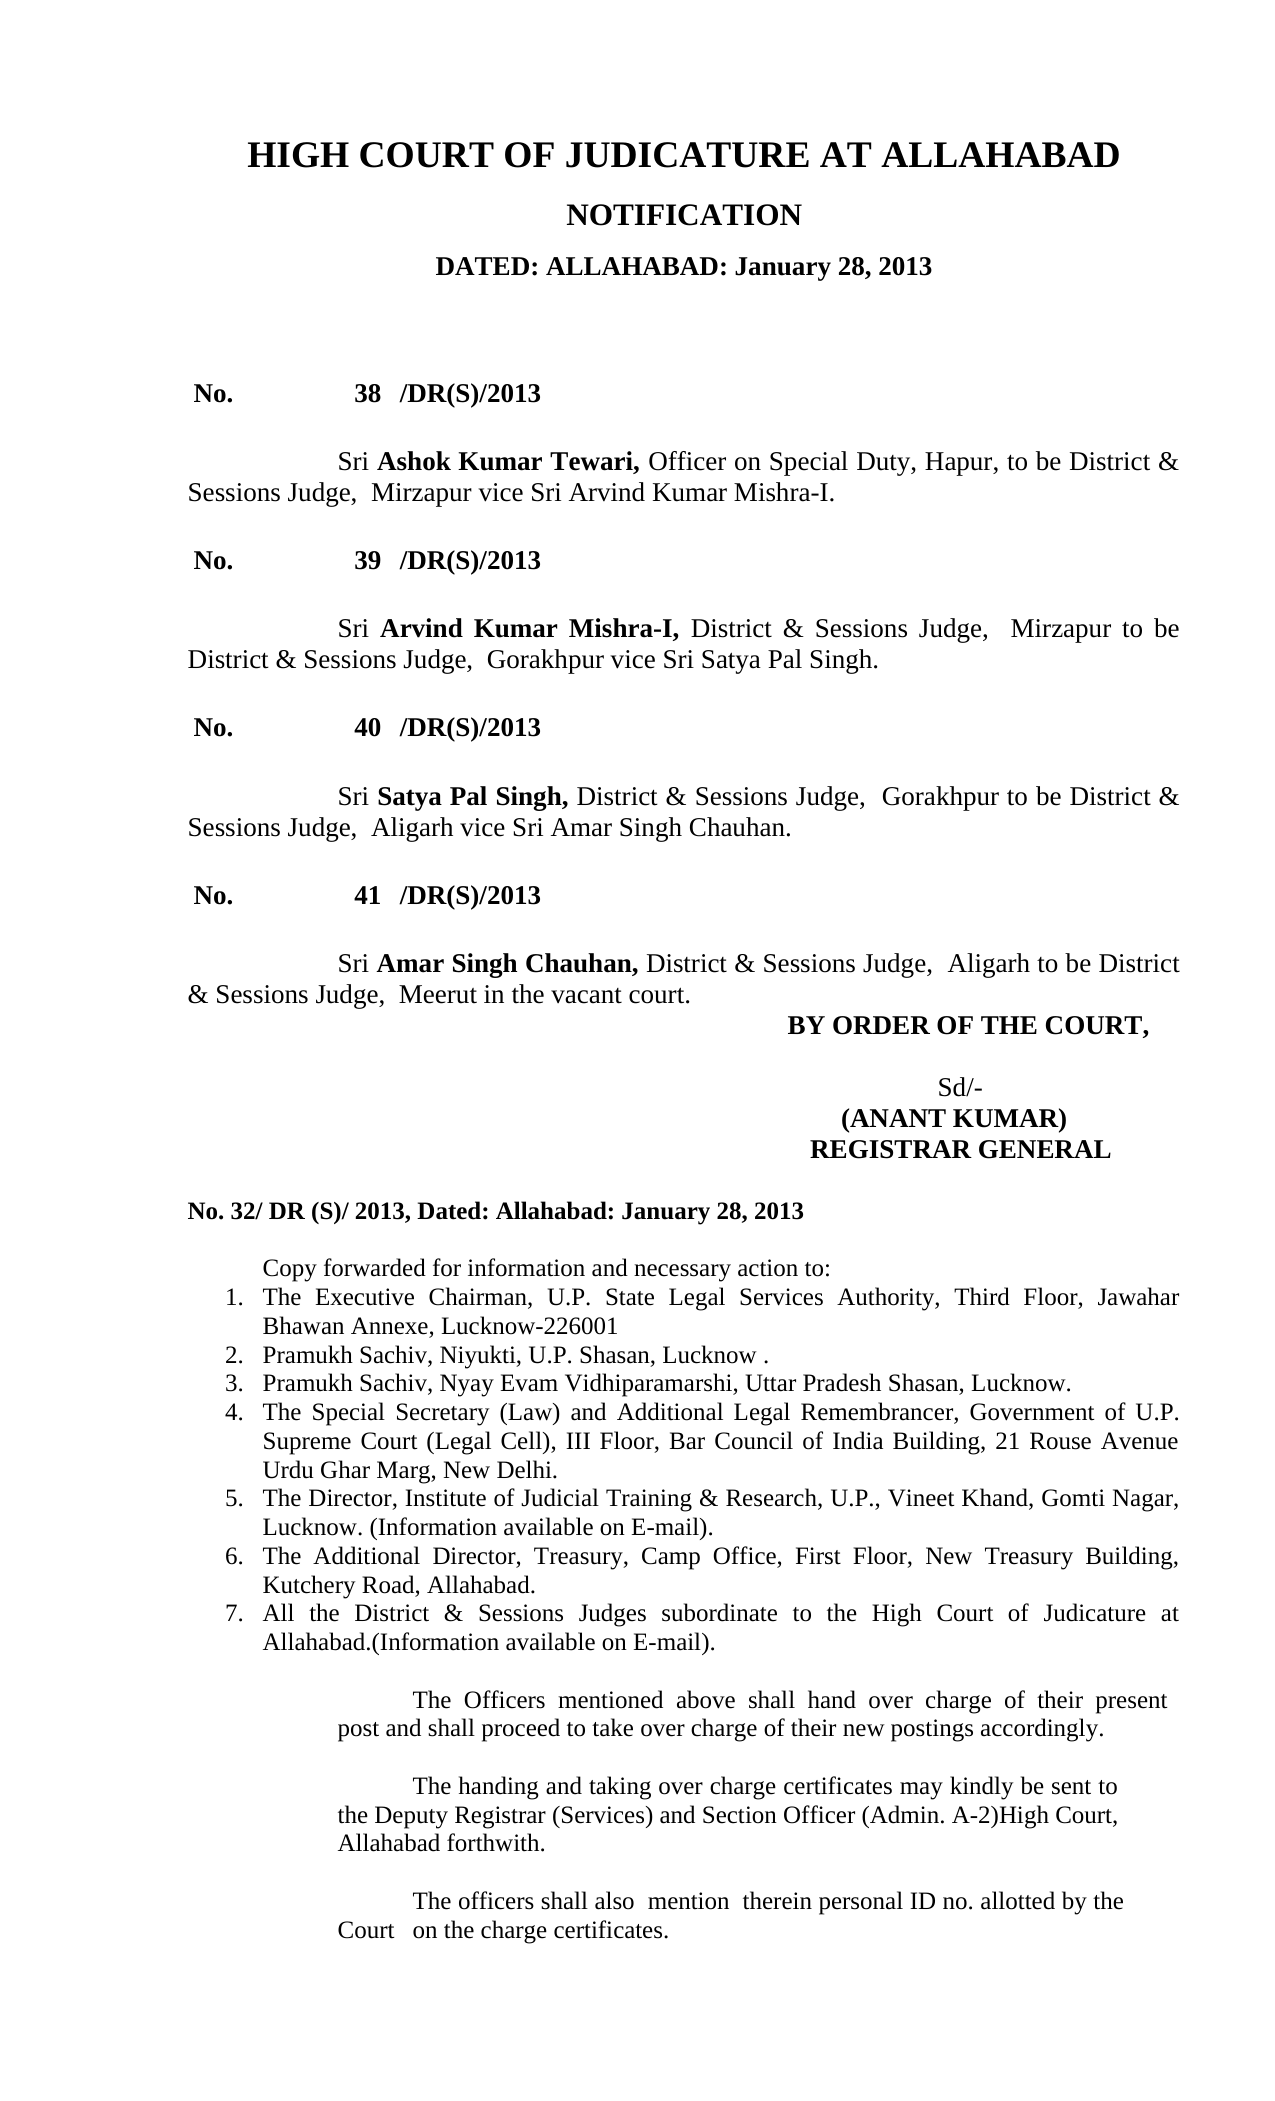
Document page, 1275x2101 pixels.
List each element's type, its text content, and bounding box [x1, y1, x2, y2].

list The Special Secretary (Law) and Additional Legal Remembrancer, Government of U.P. Supreme Court (Legal Cell), III Floor, Bar Council of India Building, 21 Rouse Avenue Urdu Ghar Marg, New Delhi. [225, 1397, 1181, 1483]
list All the District & Sessions Judges subordinate to the High Court of Judicature at Allahabad.(Information available on E-mail). [225, 1598, 1181, 1656]
list Pramukh Sachiv, Nyay Evam Vidhiparamarshi, Uttar Pradesh Shasan, Lucknow. [225, 1368, 1181, 1397]
text (ANANT KUMAR) [187, 1102, 1182, 1134]
text The officers shall also mention therein personal ID no. allotted by the Court on the charge certificates. [225, 1886, 1125, 1943]
table_header 40 [274, 706, 394, 748]
list Pramukh Sachiv, Niyukti, U.P. Shasan, Lucknow . [225, 1340, 1181, 1368]
table_header /DR(S)/2013 [394, 371, 678, 414]
table_header No. [188, 539, 273, 581]
text Sri Amar Singh Chauhan, District & Sessions Judge, Aligarh to be District & Sessions Judge, Meerut in the vacant court. [187, 947, 1181, 1009]
text HIGH COURT OF JUDICATURE AT ALLAHABAD [187, 132, 1181, 175]
table_header No. [188, 873, 273, 916]
text Sd/- [712, 1071, 1181, 1102]
text REGISTRAR GENERAL [187, 1134, 1182, 1165]
text The handing and taking over charge certificates may kindly be sent to the Deputy Registrar (Services) and Section Officer (Admin. A-2)High Court, Allahabad forthwith. [225, 1771, 1125, 1857]
subtitle No. 32/ DR (S)/ 2013, Dated: Allahabad: January 28, 2013 [187, 1196, 1181, 1225]
table_header No. [188, 371, 273, 414]
text Sri Ashok Kumar Tewari, Officer on Special Duty, Hapur, to be District & Sessions Judge, Mirzapur vice Sri Arvind Kumar Mishra-I. [187, 445, 1181, 507]
text Sri Satya Pal Singh, District & Sessions Judge, Gorakhpur to be District & Sessions Judge, Aligarh vice Sri Amar Singh Chauhan. [187, 779, 1181, 842]
list The Additional Director, Treasury, Camp Office, First Floor, New Treasury Building, Kutchery Road, Allahabad. [225, 1541, 1181, 1598]
table_header /DR(S)/2013 [394, 706, 678, 748]
text Sri Arvind Kumar Mishra-I, District & Sessions Judge, Mirzapur to be District & Sessions Judge, Gorakhpur vice Sri Satya Pal Singh. [187, 612, 1181, 675]
table_header /DR(S)/2013 [394, 873, 678, 916]
table_header 41 [274, 873, 394, 916]
subtitle NOTIFICATION [187, 197, 1181, 233]
list The Executive Chairman, U.P. State Legal Services Authority, Third Floor, Jawahar Bhawan Annexe, Lucknow-226001 [225, 1282, 1181, 1340]
list The Director, Institute of Judicial Training & Research, U.P., Vineet Khand, Gomti Nagar, Lucknow. (Information available on E-mail). [225, 1483, 1181, 1541]
table_header No. [188, 706, 273, 748]
table_header 38 [274, 371, 394, 414]
table_header 39 [274, 539, 394, 581]
table_header /DR(S)/2013 [394, 539, 678, 581]
text Copy forwarded for information and necessary action to: [187, 1253, 1181, 1282]
text BY ORDER OF THE COURT, [562, 1009, 1181, 1040]
text The Officers mentioned above shall hand over charge of their present post and shall proceed to take over charge of their new postings accordingly. [225, 1685, 1181, 1742]
subtitle DATED: ALLAHABAD: January 28, 2013 [187, 251, 1181, 282]
